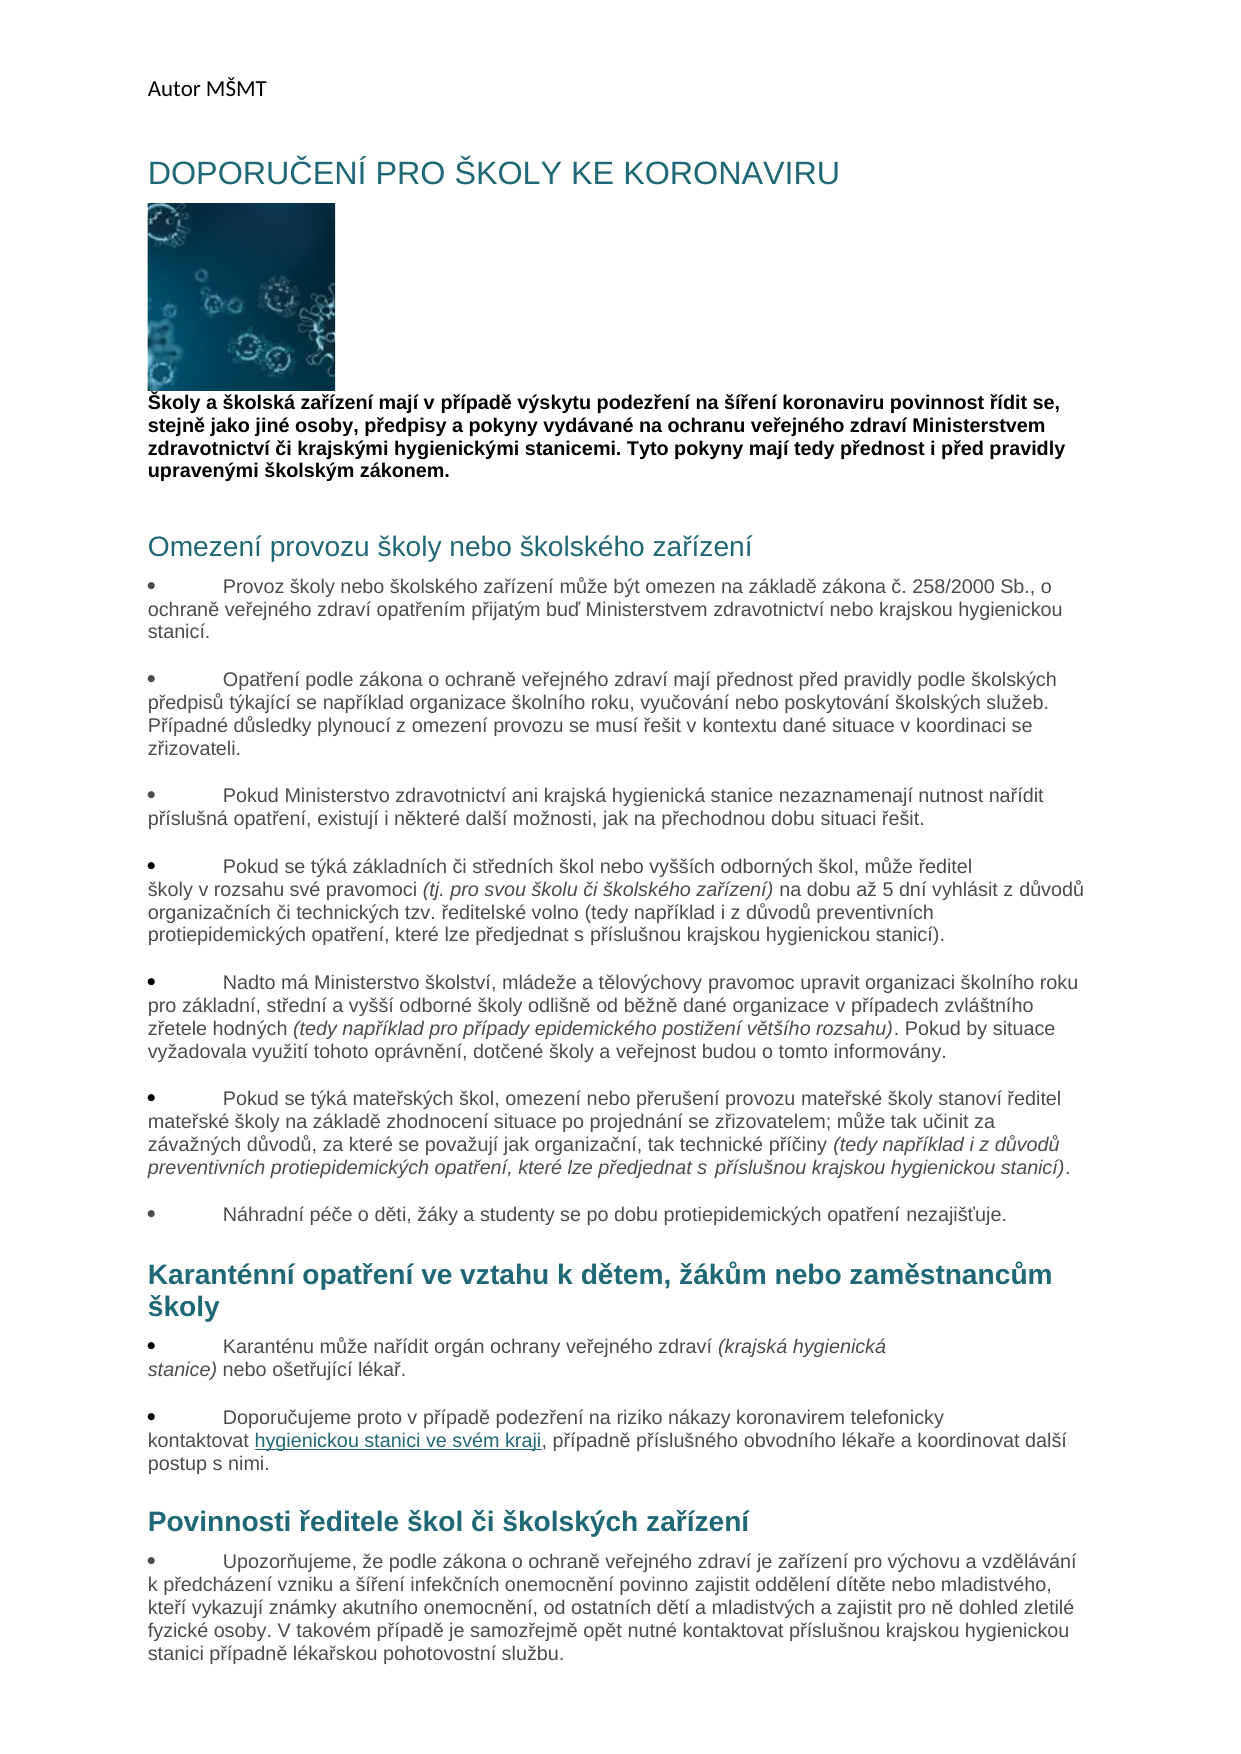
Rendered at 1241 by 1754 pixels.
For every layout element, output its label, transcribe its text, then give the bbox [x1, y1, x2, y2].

list Nadto má Ministerstvo školství, mládeže a tělovýchovy pravomoc upravit organizaci školního roku pro základní, střední a vyšší odborné školy odlišně od běžně dané organizace v případech zvláštního zřetele hodných (tedy například pro případy epidemického postižení většího rozsahu). Pokud by situace vyžadovala využití tohoto oprávnění, dotčené školy a veřejnost budou o tomto informovány. [148, 971, 1093, 1062]
text Omezení provozu školy nebo školského zařízení [148, 530, 1093, 562]
text Povinnosti ředitele škol či školských zařízení [148, 1505, 1093, 1538]
text Karanténní opatření ve vztahu k dětem, žákům nebo zaměstnancům školy [148, 1258, 1093, 1322]
list Náhradní péče o děti, žáky a studenty se po dobu protiepidemických opatření nezajišťuje. [148, 1203, 1093, 1226]
list Pokud Ministerstvo zdravotnictví ani krajská hygienická stanice nezaznamenají nutnost nařídit příslušná opatření, existují i některé další možnosti, jak na přechodnou dobu situaci řešit. [148, 784, 1093, 830]
list Upozorňujeme, že podle zákona o ochraně veřejného zdraví je zařízení pro výchovu a vzdělávání k předcházení vzniku a šíření infekčních onemocnění povinno zajistit oddělení dítěte nebo mladistvého, kteří vykazují známky akutního onemocnění, od ostatních dětí a mladistvých a zajistit pro ně dohled zletilé fyzické osoby. V takovém případě je samozřejmě opět nutné kontaktovat příslušnou krajskou hygienickou stanici případně lékařskou pohotovostní službu. [148, 1550, 1093, 1664]
list Pokud se týká mateřských škol, omezení nebo přerušení provozu mateřské školy stanoví ředitel mateřské školy na základě zhodnocení situace po projednání se zřizovatelem; může tak učinit za závažných důvodů, za které se považují jak organizační, tak technické příčiny (tedy například i z důvodů preventivních protiepidemických opatření, které lze předjednat s příslušnou krajskou hygienickou stanicí). [148, 1087, 1093, 1178]
text Školy a školská zařízení mají v případě výskytu podezření na šíření koronaviru povinnost řídit se, stejně jako jiné osoby, předpisy a pokyny vydávané na ochranu veřejného zdraví Ministerstvem zdravotnictví či krajskými hygienickými stanicemi. Tyto pokyny mají tedy přednost i před pravidly upravenými školským zákonem. [148, 391, 1093, 482]
list Doporučujeme proto v případě podezření na riziko nákazy koronavirem telefonicky kontaktovat hygienickou stanici ve svém kraji, případně příslušného obvodního lékaře a koordinovat další postup s nimi. [148, 1406, 1093, 1474]
list Karanténu může nařídit orgán ochrany veřejného zdraví (krajská hygienická stanice) nebo ošetřující lékař. [148, 1335, 1093, 1381]
list Opatření podle zákona o ochraně veřejného zdraví mají přednost před pravidly podle školských předpisů týkající se například organizace školního roku, vyučování nebo poskytování školských služeb. Případné důsledky plynoucí z omezení provozu se musí řešit v kontextu dané situace v koordinaci se zřizovateli. [148, 668, 1093, 759]
list Provoz školy nebo školského zařízení může být omezen na základě zákona č. 258/2000 Sb., o ochraně veřejného zdraví opatřením přijatým buď Ministerstvem zdravotnictví nebo krajskou hygienickou stanicí. [148, 574, 1093, 643]
list Pokud se týká základních či středních škol nebo vyšších odborných škol, může ředitel školy v rozsahu své pravomoci (tj. pro svou školu či školského zařízení) na dobu až 5 dní vyhlásit z důvodů organizačních či technických tzv. ředitelské volno (tedy například i z důvodů preventivních protiepidemických opatření, které lze předjednat s příslušnou krajskou hygienickou stanicí). [148, 855, 1093, 946]
text DOPORUČENÍ PRO ŠKOLY KE KORONAVIRU [148, 154, 1093, 191]
